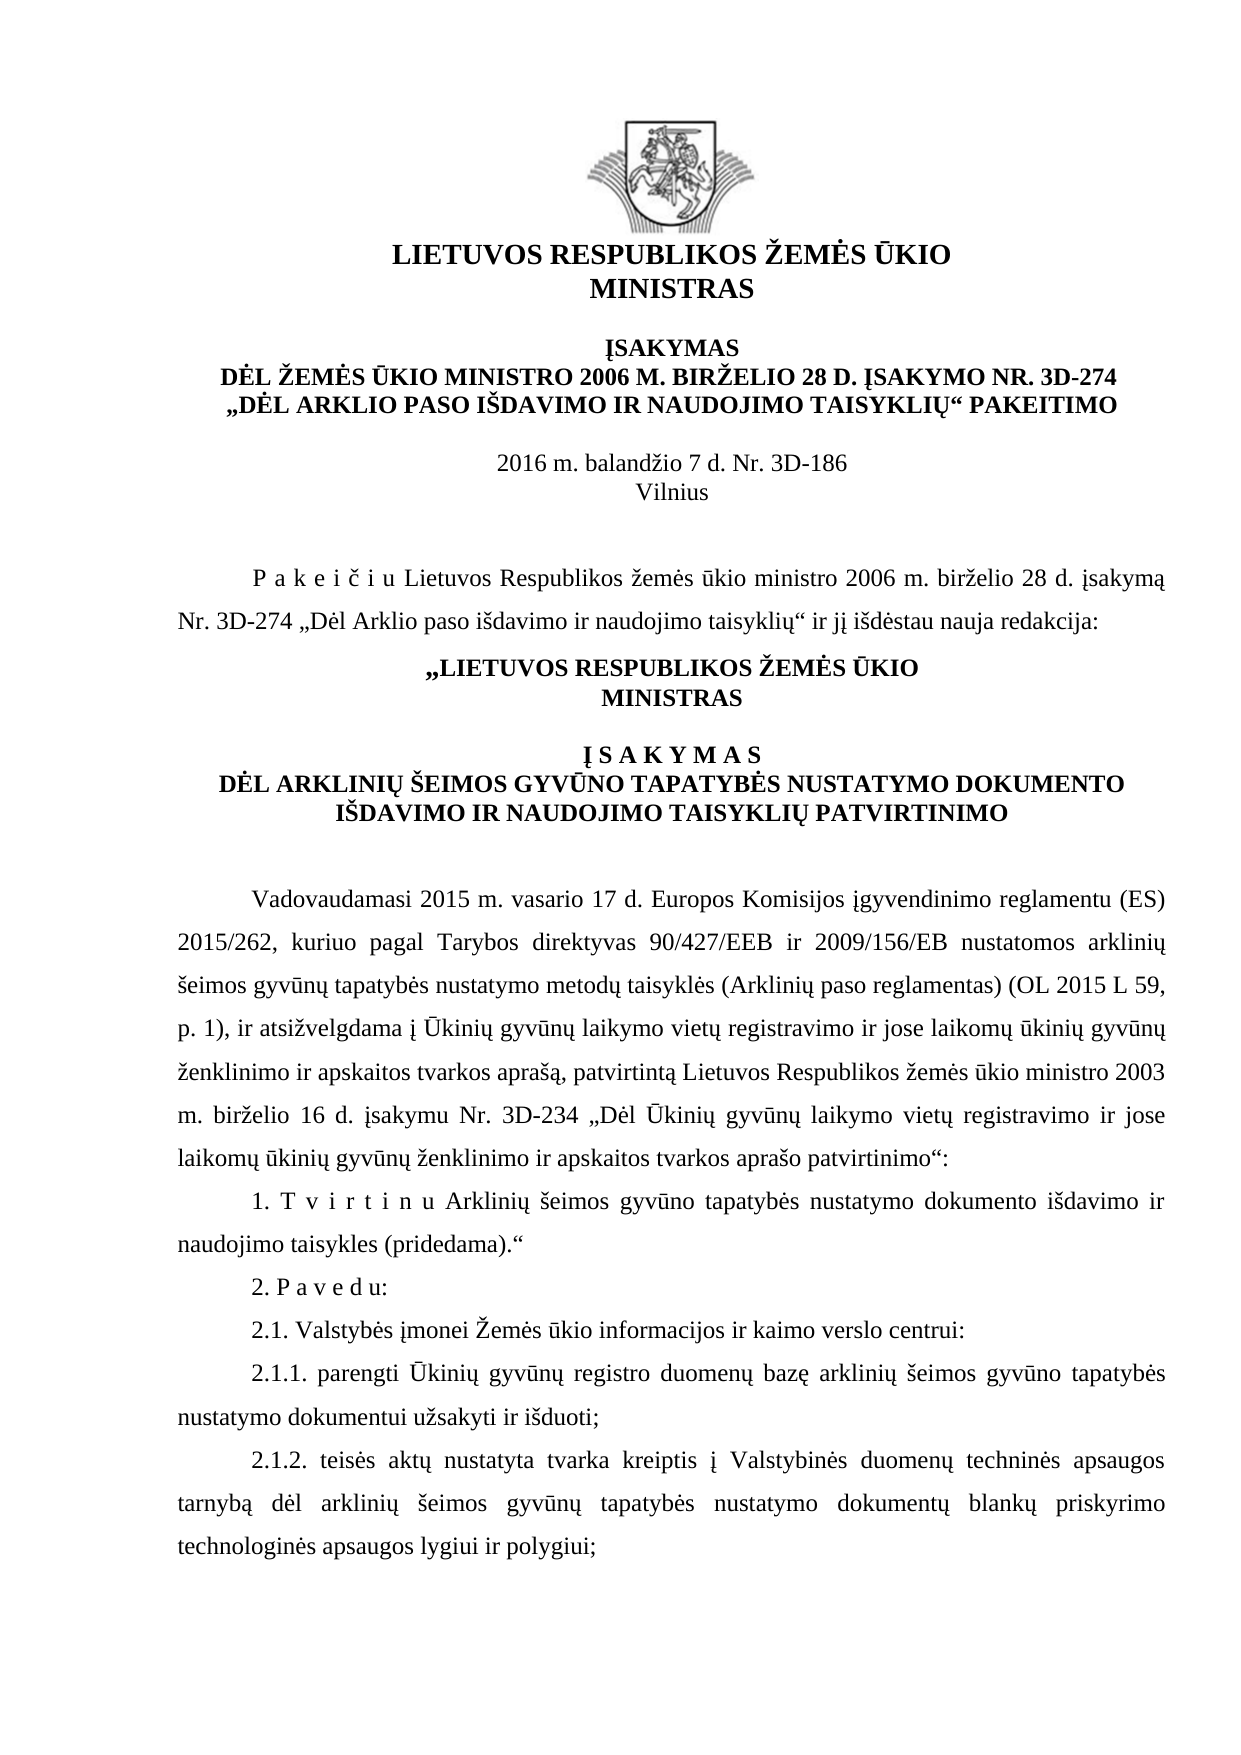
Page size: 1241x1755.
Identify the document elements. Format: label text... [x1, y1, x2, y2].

text ĮSAKYMAS [177, 333, 1167, 362]
text 1. T v i r t i n u Arklinių šeimos gyvūno tapatybės nustatymo dokumento išdavimo ir naudojimo taisykles (pridedama).“ [177, 1186, 1167, 1258]
text 2.1.1. parengti Ūkinių gyvūnų registro duomenų bazę arklinių šeimos gyvūno tapatybės nustatymo dokumentui užsakyti ir išduoti; [177, 1358, 1167, 1430]
text 2016 m. balandžio 7 d. Nr. 3D-186 [177, 448, 1167, 477]
text 2. P a v e d u: [177, 1272, 1167, 1301]
text 2.1. Valstybės įmonei Žemės ūkio informacijos ir kaimo verslo centrui: [177, 1315, 1167, 1344]
text „dėl ARKLIO paso išdavimo ir naudojimo taisyklių“ pakeitimo [177, 391, 1167, 419]
text Vadovaudamasi 2015 m. vasario 17 d. Europos Komisijos įgyvendinimo reglamentu (ES) 2015/262, kuriuo pagal Tarybos direktyvas 90/427/EEB ir 2009/156/EB nustatomos arklinių šeimos gyvūnų tapatybės nustatymo metodų taisyklės (Arklinių paso reglamentas) (OL 2015 L 59, p. 1), ir atsižvelgdama į Ūkinių gyvūnų laikymo vietų registravimo ir jose laikomų ūkinių gyvūnų ženklinimo ir apskaitos tvarkos aprašą, patvirtintą Lietuvos Respublikos žemės ūkio ministro 2003 m. birželio 16 d. įsakymu Nr. 3D-234 „Dėl Ūkinių gyvūnų laikymo vietų registravimo ir jose laikomų ūkinių gyvūnų ženklinimo ir apskaitos tvarkos aprašo patvirtinimo“: [177, 884, 1167, 1172]
text MINISTRAS [177, 271, 1167, 304]
text LIETUVOS RESPUBLIKOS ŽEMĖS ŪKIO [177, 237, 1167, 271]
text P a k e i č i u Lietuvos Respublikos žemės ūkio ministro 2006 m. birželio 28 d. įsakymą Nr. 3D-274 „Dėl Arklio paso išdavimo ir naudojimo taisyklių“ ir jį išdėstau nauja redakcija: [177, 563, 1167, 635]
text Vilnius [177, 477, 1167, 506]
text 2.1.2. teisės aktų nustatyta tvarka kreiptis į Valstybinės duomenų techninės apsaugos tarnybą dėl arklinių šeimos gyvūnų tapatybės nustatymo dokumentų blankų priskyrimo technologinės apsaugos lygiui ir polygiui; [177, 1445, 1167, 1560]
text Dėl žemės ūkio ministro 2006 m. birželio 28 d. įsakymo Nr. 3D-274 [177, 362, 1167, 391]
text „LIETUVOS RESPUBLIKOS ŽEMĖS ŪKIO [177, 649, 1167, 683]
text Į S A K Y M A S [177, 740, 1167, 769]
text MINISTRAS [177, 683, 1167, 712]
text dėl ARKLINIŲ ŠEIMOS GYVŪNO TAPATYBĖS NUSTATYMO DOKUMENTO išdavimo ir naudojimo taisyklių patvirtinimo [177, 769, 1167, 827]
